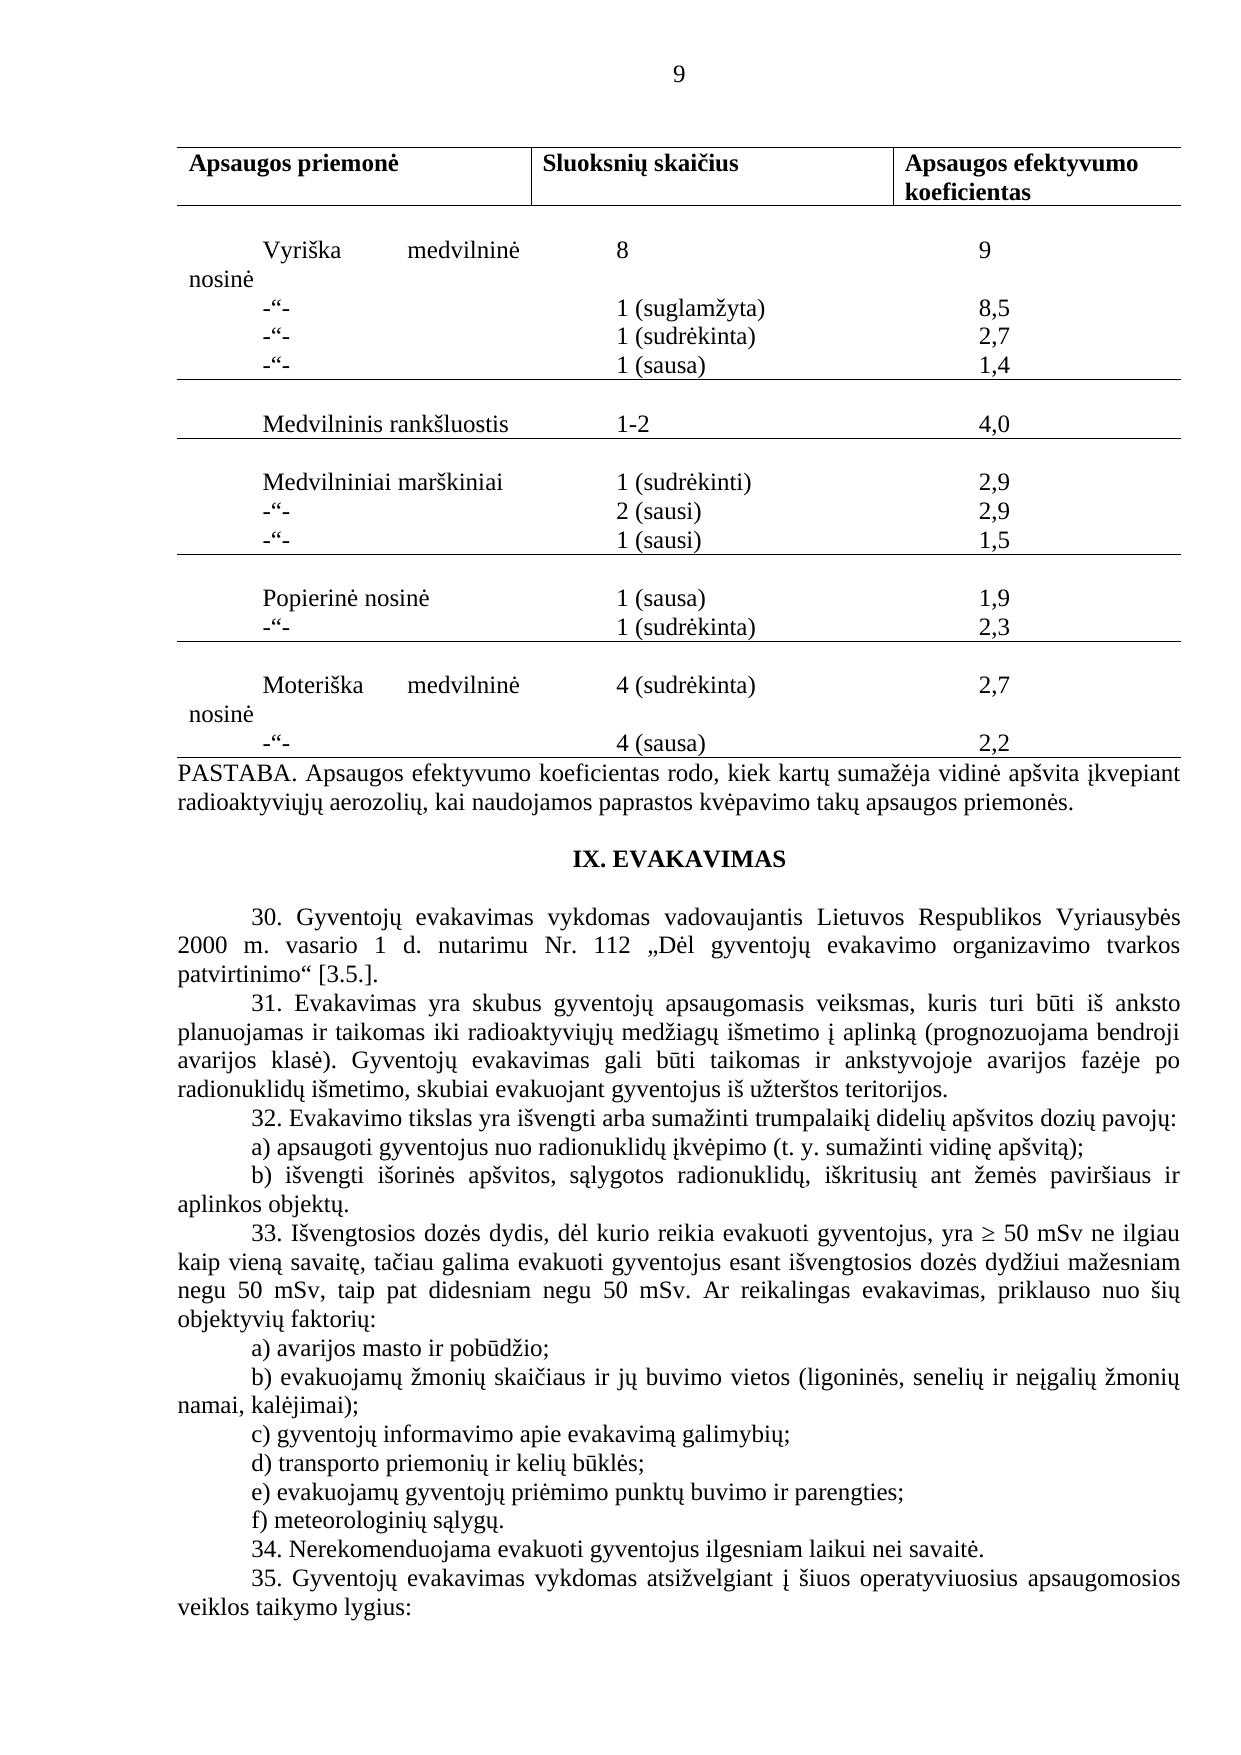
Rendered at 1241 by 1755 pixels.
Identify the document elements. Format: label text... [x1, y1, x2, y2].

text IX. EVAKAVIMAS [177, 844, 1181, 873]
table_cell 2,9 [893, 496, 1181, 525]
table_cell 2,7 [893, 321, 1181, 350]
table_cell 2,3 [893, 612, 1181, 641]
text 31. Evakavimas yra skubus gyventojų apsaugomasis veiksmas, kuris turi būti iš anksto planuojamas ir taikomas iki radioaktyviųjų medžiagų išmetimo į aplinką (prognozuojama bendroji avarijos klasė). Gyventojų evakavimas gali būti taikomas ir ankstyvojoje avarijos fazėje po radionuklidų išmetimo, skubiai evakuojant gyventojus iš užterštos teritorijos. [177, 988, 1181, 1103]
table_cell -“- [177, 728, 531, 757]
text PASTABA. Apsaugos efektyvumo koeficientas rodo, kiek kartų sumažėja vidinė apšvita įkvepiant radioaktyviųjų aerozolių, kai naudojamos paprastos kvėpavimo takų apsaugos priemonės. [177, 758, 1181, 815]
text b) išvengti išorinės apšvitos, sąlygotos radionuklidų, iškritusių ant žemės paviršiaus ir aplinkos objektų. [177, 1160, 1181, 1218]
text 33. Išvengtosios dozės dydis, dėl kurio reikia evakuoti gyventojus, yra ≥ 50 mSv ne ilgiau kaip vieną savaitę, tačiau galima evakuoti gyventojus esant išvengtosios dozės dydžiui mažesniam negu 50 mSv, taip pat didesniam negu 50 mSv. Ar reikalingas evakavimas, priklauso nuo šių objektyvių faktorių: [177, 1218, 1181, 1333]
table_cell Medvilniniai marškiniai [177, 467, 531, 496]
table_cell [893, 642, 1181, 671]
table_cell 2,2 [893, 728, 1181, 757]
table_cell [177, 380, 531, 409]
text 32. Evakavimo tikslas yra išvengti arba sumažinti trumpalaikį didelių apšvitos dozių pavojų: [177, 1103, 1181, 1132]
table_cell [177, 642, 531, 671]
table_cell Medvilninis rankšluostis [177, 409, 531, 437]
table_cell [531, 439, 893, 467]
table_cell -“- [177, 293, 531, 321]
text d) transporto priemonių ir kelių būklės; [177, 1448, 1181, 1477]
table_cell 1 (sudrėkinta) [531, 321, 893, 350]
table_cell 1,5 [893, 525, 1181, 553]
table_cell 8 [531, 235, 893, 293]
table_cell 1 (sausa) [531, 583, 893, 612]
text e) evakuojamų gyventojų priėmimo punktų buvimo ir parengties; [177, 1477, 1181, 1505]
table_cell -“- [177, 496, 531, 525]
text 35. Gyventojų evakavimas vykdomas atsižvelgiant į šiuos operatyviuosius apsaugomosios veiklos taikymo lygius: [177, 1563, 1181, 1620]
table_cell [893, 439, 1181, 467]
table_cell 2 (sausi) [531, 496, 893, 525]
text 30. Gyventojų evakavimas vykdomas vadovaujantis Lietuvos Respublikos Vyriausybės 2000 m. vasario 1 d. nutarimu Nr. 112 „Dėl gyventojų evakavimo organizavimo tvarkos patvirtinimo“ [3.5.]. [177, 902, 1181, 988]
table_cell -“- [177, 350, 531, 379]
table_cell [177, 206, 531, 235]
table_header Apsaugos efektyvumo koeficientas [894, 148, 1181, 205]
table_cell 1 (sudrėkinti) [531, 467, 893, 496]
table_cell 1 (sausa) [531, 350, 893, 379]
table_cell -“- [177, 321, 531, 350]
text f) meteorologinių sąlygų. [177, 1505, 1181, 1534]
text c) gyventojų informavimo apie evakavimą galimybių; [177, 1419, 1181, 1448]
table_cell [893, 555, 1181, 583]
table_cell 1,4 [893, 350, 1181, 379]
table_cell 9 [893, 235, 1181, 293]
table_cell [531, 380, 893, 409]
table_cell 4 (sudrėkinta) [531, 671, 893, 728]
table_cell -“- [177, 612, 531, 641]
table_cell Moteriška medvilninė nosinė [177, 671, 531, 728]
table_cell [531, 206, 893, 235]
table_cell Vyriška medvilninė nosinė [177, 235, 531, 293]
text b) evakuojamų žmonių skaičiaus ir jų buvimo vietos (ligoninės, senelių ir neįgalių žmonių namai, kalėjimai); [177, 1362, 1181, 1419]
table_cell 1,9 [893, 583, 1181, 612]
text a) apsaugoti gyventojus nuo radionuklidų įkvėpimo (t. y. sumažinti vidinę apšvitą); [177, 1132, 1181, 1160]
table_cell 4 (sausa) [531, 728, 893, 757]
table_header Sluoksnių skaičius [532, 148, 893, 205]
table_cell -“- [177, 525, 531, 553]
text 34. Nerekomenduojama evakuoti gyventojus ilgesniam laikui nei savaitė. [177, 1534, 1181, 1563]
text a) avarijos masto ir pobūdžio; [177, 1333, 1181, 1362]
table_cell 1-2 [531, 409, 893, 437]
table_cell [177, 439, 531, 467]
table_cell 1 (sausi) [531, 525, 893, 553]
table_cell 1 (suglamžyta) [531, 293, 893, 321]
table_cell 4,0 [893, 409, 1181, 437]
table_cell [893, 206, 1181, 235]
table_cell [531, 555, 893, 583]
table_cell 1 (sudrėkinta) [531, 612, 893, 641]
table_cell 8,5 [893, 293, 1181, 321]
table_header Apsaugos priemonė [177, 148, 531, 205]
table_cell [531, 642, 893, 671]
table_cell 2,9 [893, 467, 1181, 496]
table_cell [177, 555, 531, 583]
table_cell Popierinė nosinė [177, 583, 531, 612]
table_cell [893, 380, 1181, 409]
table_cell 2,7 [893, 671, 1181, 728]
